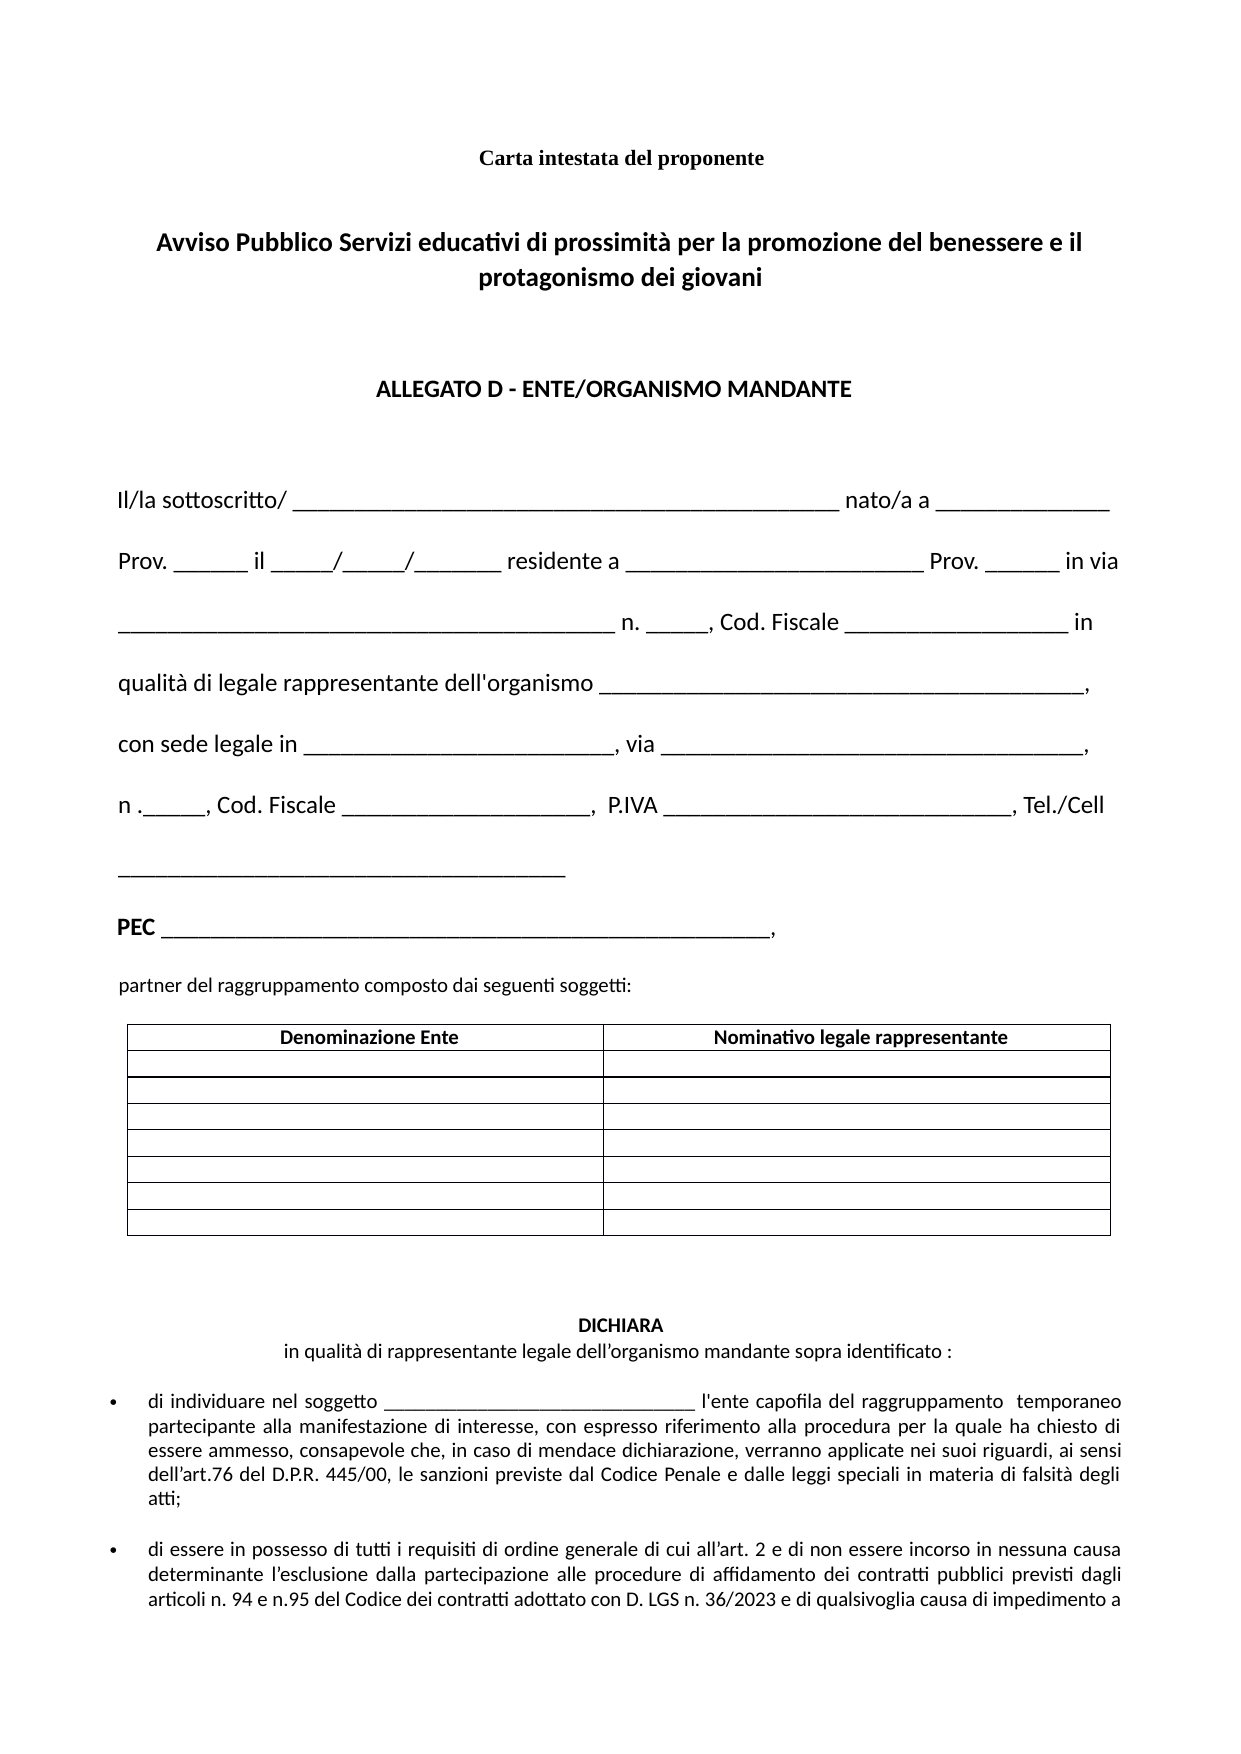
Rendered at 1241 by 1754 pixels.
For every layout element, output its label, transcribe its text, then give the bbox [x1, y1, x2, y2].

list di essere in possesso di tutti i requisiti di ordine generale di cui all’art. 2 e di non essere incorso in nessuna causa determinante l’esclusione dalla partecipazione alle procedure di affidamento dei contratti pubblici previsti dagli articoli n. 94 e n.95 del Codice dei contratti adottato con D. LGS n. 36/2023 e di qualsivoglia causa di impedimento a [110, 1536, 1123, 1612]
table_header Nominativo legale rappresentante [604, 1025, 1110, 1050]
table_cell [128, 1157, 603, 1182]
table_cell [604, 1130, 1110, 1156]
text in qualità di rappresentante legale dell’organismo mandante sopra identificato : [118, 1338, 1123, 1363]
table_cell [128, 1183, 603, 1209]
list di individuare nel soggetto ______________________________ l'ente capofila del raggruppamento temporaneo partecipante alla manifestazione di interesse, con espresso riferimento alla procedura per la quale ha chiesto di essere ammesso, consapevole che, in caso di mendace dichiarazione, verranno applicate nei suoi riguardi, ai sensi dell’art.76 del D.P.R. 445/00, le sanzioni previste dal Codice Penale e dalle leggi speciali in materia di falsità degli atti; [110, 1389, 1123, 1511]
text ALLEGATO D - ENTE/ORGANISMO MANDANTE [110, 373, 1118, 403]
table_cell [604, 1078, 1110, 1103]
text DICHIARA [118, 1312, 1123, 1338]
table_cell [604, 1157, 1110, 1182]
text Il/la sottoscritto/ ____________________________________________ nato/a a ______________ Prov. ______ il _____/_____/_______ residente a ________________________ Prov. ______ in via ________________________________________ n. _____, Cod. Fiscale __________________ in qualità di legale rappresentante dell'organismo _______________________________________, con sede legale in _________________________, via __________________________________, n ._____, Cod. Fiscale ____________________, P.IVA ____________________________, Tel./Cell ____________________________________ [117, 484, 1122, 881]
table_cell [128, 1130, 603, 1156]
table_cell [128, 1078, 603, 1103]
table_cell [128, 1051, 603, 1076]
text Carta intestata del proponente [119, 145, 1123, 171]
text partner del raggruppamento composto dai seguenti soggetti: [118, 973, 1123, 998]
table_cell [604, 1183, 1110, 1209]
text PEC _________________________________________________, [117, 912, 1122, 942]
table_cell [604, 1104, 1110, 1129]
table_cell [128, 1104, 603, 1129]
table_cell [604, 1051, 1110, 1076]
table_header Denominazione Ente [128, 1025, 603, 1050]
table_cell [604, 1210, 1110, 1235]
subtitle Avviso Pubblico Servizi educativi di prossimità per la promozione del benessere e il protagonismo dei giovani [117, 225, 1123, 293]
table_cell [128, 1210, 603, 1235]
